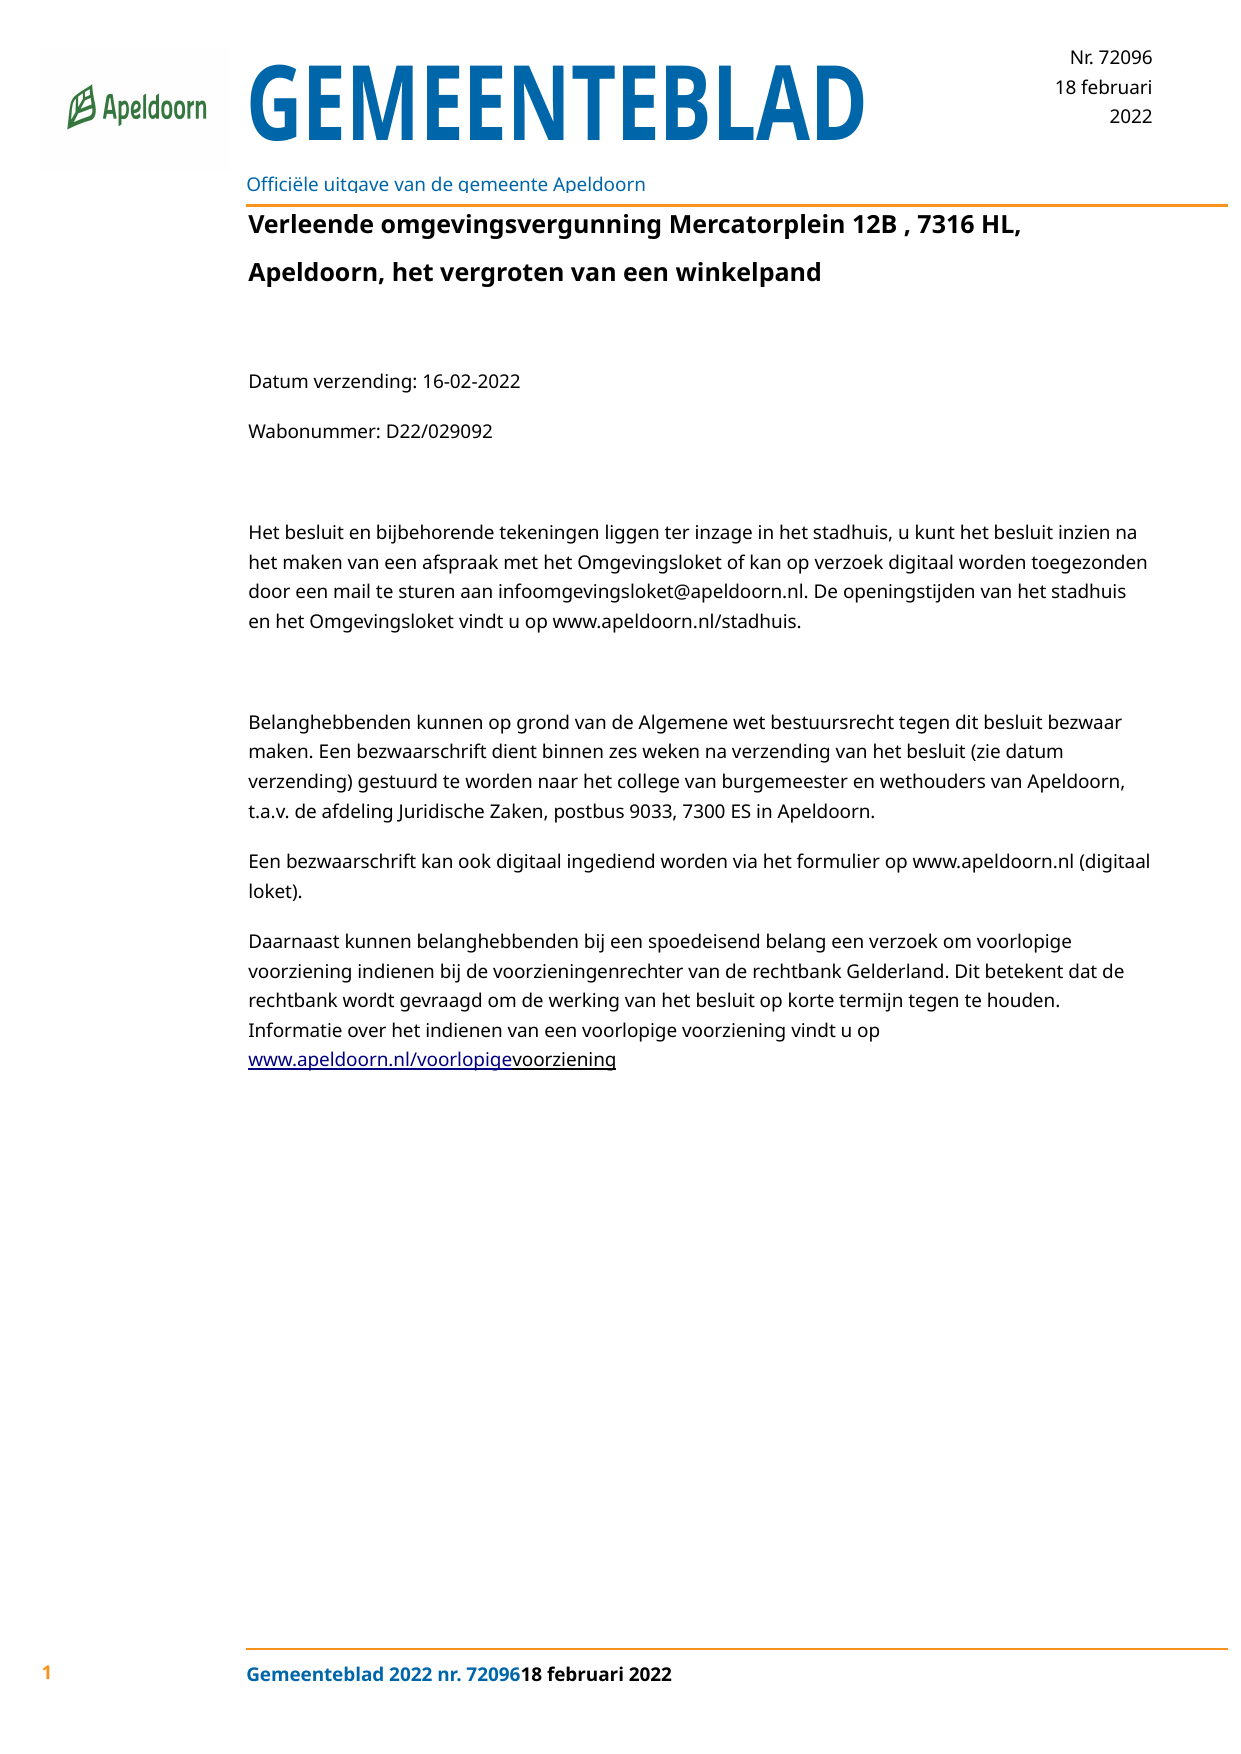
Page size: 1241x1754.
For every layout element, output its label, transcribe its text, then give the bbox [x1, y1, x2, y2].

text Een bezwaarschrift kan ook digitaal ingediend worden via het formulier op www.apeldoorn.nl (digitaal loket). [248, 848, 1152, 904]
text Het besluit en bijbehorende tekeningen liggen ter inzage in het stadhuis, u kunt het besluit inzien na het maken van een afspraak met het Omgevingsloket of kan op verzoek digitaal worden toegezonden door een mail te sturen aan infoomgevingsloket@apeldoorn.nl. De openingstijden van het stadhuis en het Omgevingsloket vindt u op www.apeldoorn.nl/stadhuis. [248, 519, 1152, 634]
text Daarnaast kunnen belanghebbenden bij een spoedeisend belang een verzoek om voorlopige voorziening indienen bij de voorzieningenrechter van de rechtbank Gelderland. Dit betekent dat de rechtbank wordt gevraagd om de werking van het besluit op korte termijn tegen te houden. Informatie over het indienen van een voorlopige voorziening vindt u op www.apeldoorn.nl/voorlopigevoorziening [248, 928, 1152, 1072]
text Datum verzending: 16-02-2022 [248, 368, 1152, 394]
text Verleende omgevingsvergunning Mercatorplein 12B , 7316 HL, Apeldoorn, het vergroten van een winkelpand [248, 207, 1152, 288]
text Wabonummer: D22/029092 [248, 419, 1152, 444]
picture [41, 47, 231, 172]
text Belanghebbenden kunnen op grond van de Algemene wet bestuursrecht tegen dit besluit bezwaar maken. Een bezwaarschrift dient binnen zes weken na verzending van het besluit (zie datum verzending) gestuurd te worden naar het college van burgemeester en wethouders van Apeldoorn, t.a.v. de afdeling Juridische Zaken, postbus 9033, 7300 ES in Apeldoorn. [248, 709, 1152, 824]
